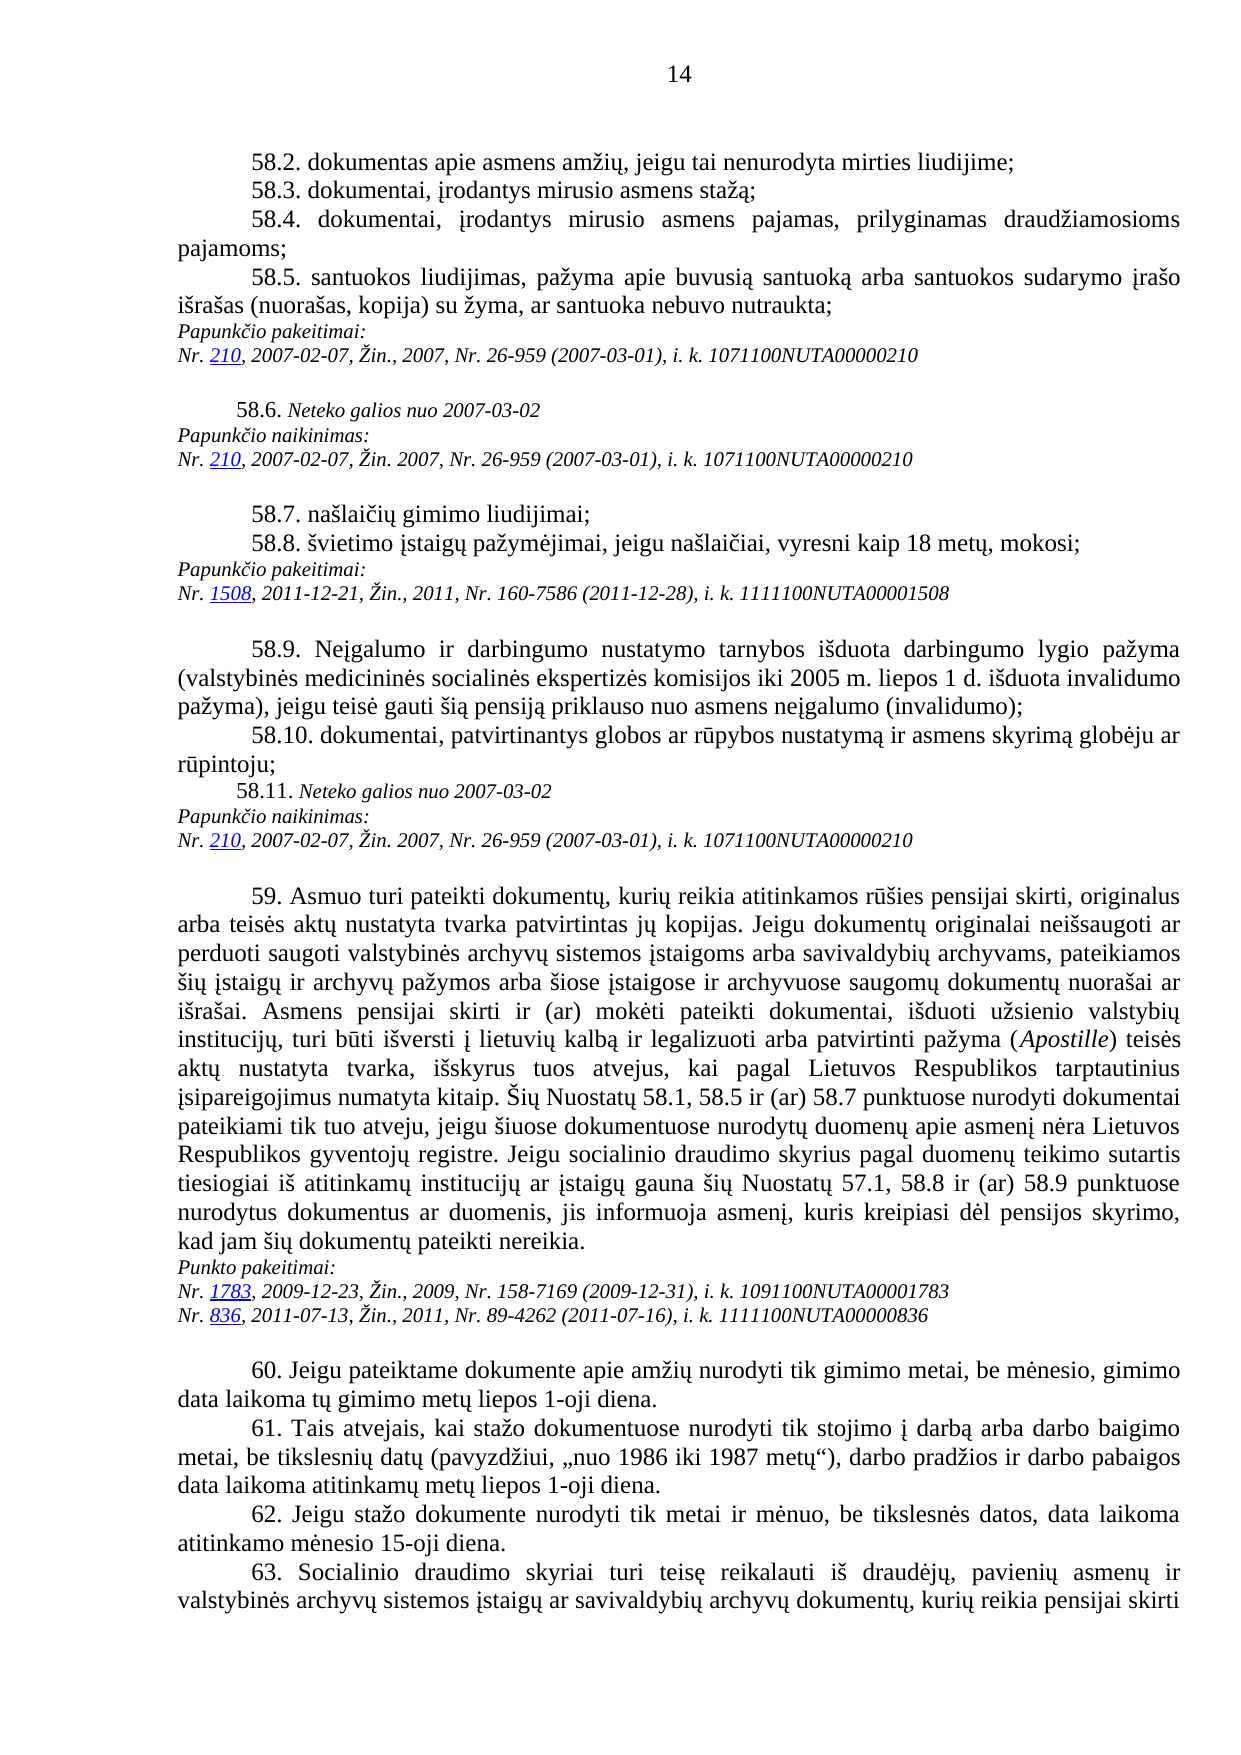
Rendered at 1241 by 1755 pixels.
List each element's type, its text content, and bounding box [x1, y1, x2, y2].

text Nr. 210, 2007-02-07, Žin. 2007, Nr. 26-959 (2007-03-01), i. k. 1071100NUTA00000210 [177, 828, 1181, 852]
text Papunkčio naikinimas: [177, 423, 1181, 447]
text 58.4. dokumentai, įrodantys mirusio asmens pajamas, prilyginamas draudžiamosioms pajamoms; [177, 204, 1181, 262]
text Papunkčio pakeitimai: [177, 319, 1181, 343]
text Nr. 210, 2007-02-07, Žin., 2007, Nr. 26-959 (2007-03-01), i. k. 1071100NUTA00000210 [177, 343, 1181, 367]
text 58.3. dokumentai, įrodantys mirusio asmens stažą; [177, 176, 1181, 204]
text 58.5. santuokos liudijimas, pažyma apie buvusią santuoką arba santuokos sudarymo įrašo išrašas (nuorašas, kopija) su žyma, ar santuoka nebuvo nutraukta; [177, 262, 1181, 319]
text Nr. 1508, 2011-12-21, Žin., 2011, Nr. 160-7586 (2011-12-28), i. k. 1111100NUTA00001508 [177, 581, 1181, 605]
text 58.9. Neįgalumo ir darbingumo nustatymo tarnybos išduota darbingumo lygio pažyma (valstybinės medicininės socialinės ekspertizės komisijos iki 2005 m. liepos 1 d. išduota invalidumo pažyma), jeigu teisė gauti šią pensiją priklauso nuo asmens neįgalumo (invalidumo); [177, 634, 1181, 720]
text 62. Jeigu stažo dokumente nurodyti tik metai ir mėnuo, be tikslesnės datos, data laikoma atitinkamo mėnesio 15-oji diena. [177, 1499, 1181, 1557]
text Papunkčio pakeitimai: [177, 557, 1181, 581]
text 58.10. dokumentai, patvirtinantys globos ar rūpybos nustatymą ir asmens skyrimą globėju ar rūpintoju; [177, 720, 1181, 778]
text 58.6. Neteko galios nuo 2007-03-02 [177, 396, 1181, 423]
text 63. Socialinio draudimo skyriai turi teisę reikalauti iš draudėjų, pavienių asmenų ir valstybinės archyvų sistemos įstaigų ar savivaldybių archyvų dokumentų, kurių reikia pensijai skirti [177, 1557, 1181, 1614]
text 59. Asmuo turi pateikti dokumentų, kurių reikia atitinkamos rūšies pensijai skirti, originalus arba teisės aktų nustatyta tvarka patvirtintas jų kopijas. Jeigu dokumentų originalai neišsaugoti ar perduoti saugoti valstybinės archyvų sistemos įstaigoms arba savivaldybių archyvams, pateikiamos šių įstaigų ir archyvų pažymos arba šiose įstaigose ir archyvuose saugomų dokumentų nuorašai ar išrašai. Asmens pensijai skirti ir (ar) mokėti pateikti dokumentai, išduoti užsienio valstybių institucijų, turi būti išversti į lietuvių kalbą ir legalizuoti arba patvirtinti pažyma (Apostille) teisės aktų nustatyta tvarka, išskyrus tuos atvejus, kai pagal Lietuvos Respublikos tarptautinius įsipareigojimus numatyta kitaip. Šių Nuostatų 58.1, 58.5 ir (ar) 58.7 punktuose nurodyti dokumentai pateikiami tik tuo atveju, jeigu šiuose dokumentuose nurodytų duomenų apie asmenį nėra Lietuvos Respublikos gyventojų registre. Jeigu socialinio draudimo skyrius pagal duomenų teikimo sutartis tiesiogiai iš atitinkamų institucijų ar įstaigų gauna šių Nuostatų 57.1, 58.8 ir (ar) 58.9 punktuose nurodytus dokumentus ar duomenis, jis informuoja asmenį, kuris kreipiasi dėl pensijos skyrimo, kad jam šių dokumentų pateikti nereikia. [177, 881, 1181, 1254]
text 61. Tais atvejais, kai stažo dokumentuose nurodyti tik stojimo į darbą arba darbo baigimo metai, be tikslesnių datų (pavyzdžiui, „nuo 1986 iki 1987 metų“), darbo pradžios ir darbo pabaigos data laikoma atitinkamų metų liepos 1-oji diena. [177, 1413, 1181, 1499]
text 58.8. švietimo įstaigų pažymėjimai, jeigu našlaičiai, vyresni kaip 18 metų, mokosi; [177, 528, 1181, 557]
text 58.11. Neteko galios nuo 2007-03-02 [177, 778, 1181, 804]
text Nr. 210, 2007-02-07, Žin. 2007, Nr. 26-959 (2007-03-01), i. k. 1071100NUTA00000210 [177, 447, 1181, 471]
text 58.2. dokumentas apie asmens amžių, jeigu tai nenurodyta mirties liudijime; [177, 147, 1181, 176]
text Papunkčio naikinimas: [177, 804, 1181, 828]
text 60. Jeigu pateiktame dokumente apie amžių nurodyti tik gimimo metai, be mėnesio, gimimo data laikoma tų gimimo metų liepos 1-oji diena. [177, 1356, 1181, 1413]
text Punkto pakeitimai: [177, 1254, 1181, 1279]
text 58.7. našlaičių gimimo liudijimai; [177, 499, 1181, 528]
text Nr. 836, 2011-07-13, Žin., 2011, Nr. 89-4262 (2011-07-16), i. k. 1111100NUTA00000836 [177, 1303, 1181, 1327]
text Nr. 1783, 2009-12-23, Žin., 2009, Nr. 158-7169 (2009-12-31), i. k. 1091100NUTA00001783 [177, 1279, 1181, 1303]
